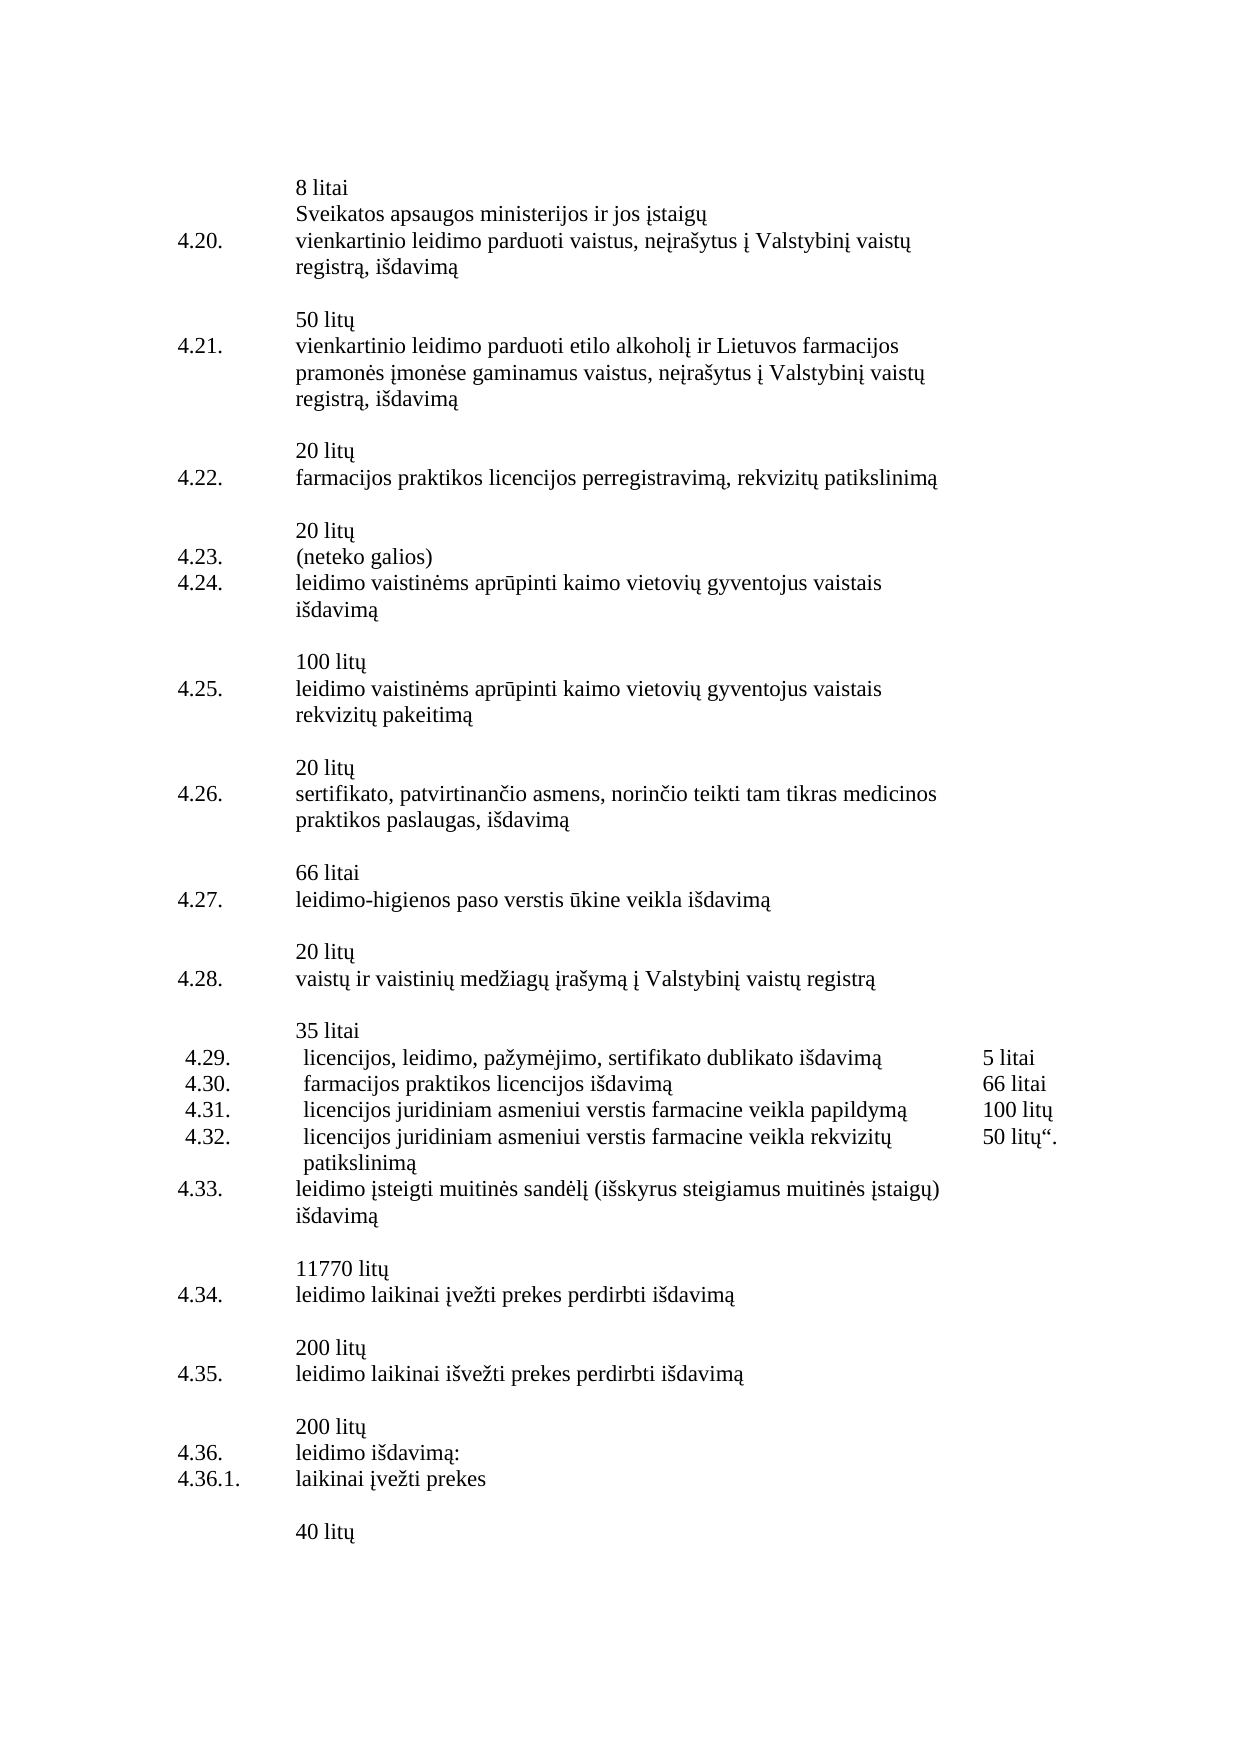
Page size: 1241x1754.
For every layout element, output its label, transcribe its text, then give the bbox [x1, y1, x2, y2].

text 4.27. leidimo-higienos paso verstis ūkine veikla išdavimą 20 litų [177, 886, 945, 965]
table_cell 4.32. [174, 1123, 292, 1176]
table_cell licencijos juridiniam asmeniui verstis farmacine veikla rekvizitų patikslinimą [292, 1123, 971, 1176]
table_cell 4.30. [174, 1070, 292, 1096]
table_cell 50 litų“. [971, 1123, 1144, 1176]
table_cell 66 litai [971, 1070, 1144, 1096]
text 4.21. vienkartinio leidimo parduoti etilo alkoholį ir Lietuvos farmacijos pramonės įmonėse gaminamus vaistus, neįrašytus į Valstybinį vaistų registrą, išdavimą 20 litų [177, 332, 945, 464]
table_header licencijos, leidimo, pažymėjimo, sertifikato dublikato išdavimą [292, 1044, 971, 1070]
table_cell licencijos juridiniam asmeniui verstis farmacine veikla papildymą [292, 1096, 971, 1123]
text 4.33. leidimo įsteigti muitinės sandėlį (išskyrus steigiamus muitinės įstaigų) išdavimą 11770 litų [177, 1176, 945, 1281]
text 4.22. farmacijos praktikos licencijos perregistravimą, rekvizitų patikslinimą 20 litų [177, 464, 945, 543]
table_header 5 litai [971, 1044, 1144, 1070]
text 4.20. vienkartinio leidimo parduoti vaistus, neįrašytus į Valstybinį vaistų registrą, išdavimą 50 litų [177, 227, 945, 332]
table_cell 100 litų [971, 1096, 1144, 1123]
text 4.34. leidimo laikinai įvežti prekes perdirbti išdavimą 200 litų [177, 1281, 945, 1360]
text 8 litai [177, 148, 945, 200]
text Sveikatos apsaugos ministerijos ir jos įstaigų [177, 200, 945, 227]
text 4.36.1. laikinai įvežti prekes 40 litų [177, 1465, 945, 1544]
text 4.25. leidimo vaistinėms aprūpinti kaimo vietovių gyventojus vaistais rekvizitų pakeitimą 20 litų [177, 675, 945, 780]
table_header 4.29. [174, 1044, 292, 1070]
table_cell farmacijos praktikos licencijos išdavimą [292, 1070, 971, 1096]
text 4.24. leidimo vaistinėms aprūpinti kaimo vietovių gyventojus vaistais išdavimą 100 litų [177, 569, 945, 675]
text 4.26. sertifikato, patvirtinančio asmens, norinčio teikti tam tikras medicinos praktikos paslaugas, išdavimą 66 litai [177, 780, 945, 886]
list (neteko galios) [177, 543, 945, 569]
table_cell 4.31. [174, 1096, 292, 1123]
text 4.28. vaistų ir vaistinių medžiagų įrašymą į Valstybinį vaistų registrą 35 litai [177, 965, 945, 1044]
text 4.36. leidimo išdavimą: [177, 1439, 945, 1465]
text 4.35. leidimo laikinai išvežti prekes perdirbti išdavimą 200 litų [177, 1360, 945, 1439]
